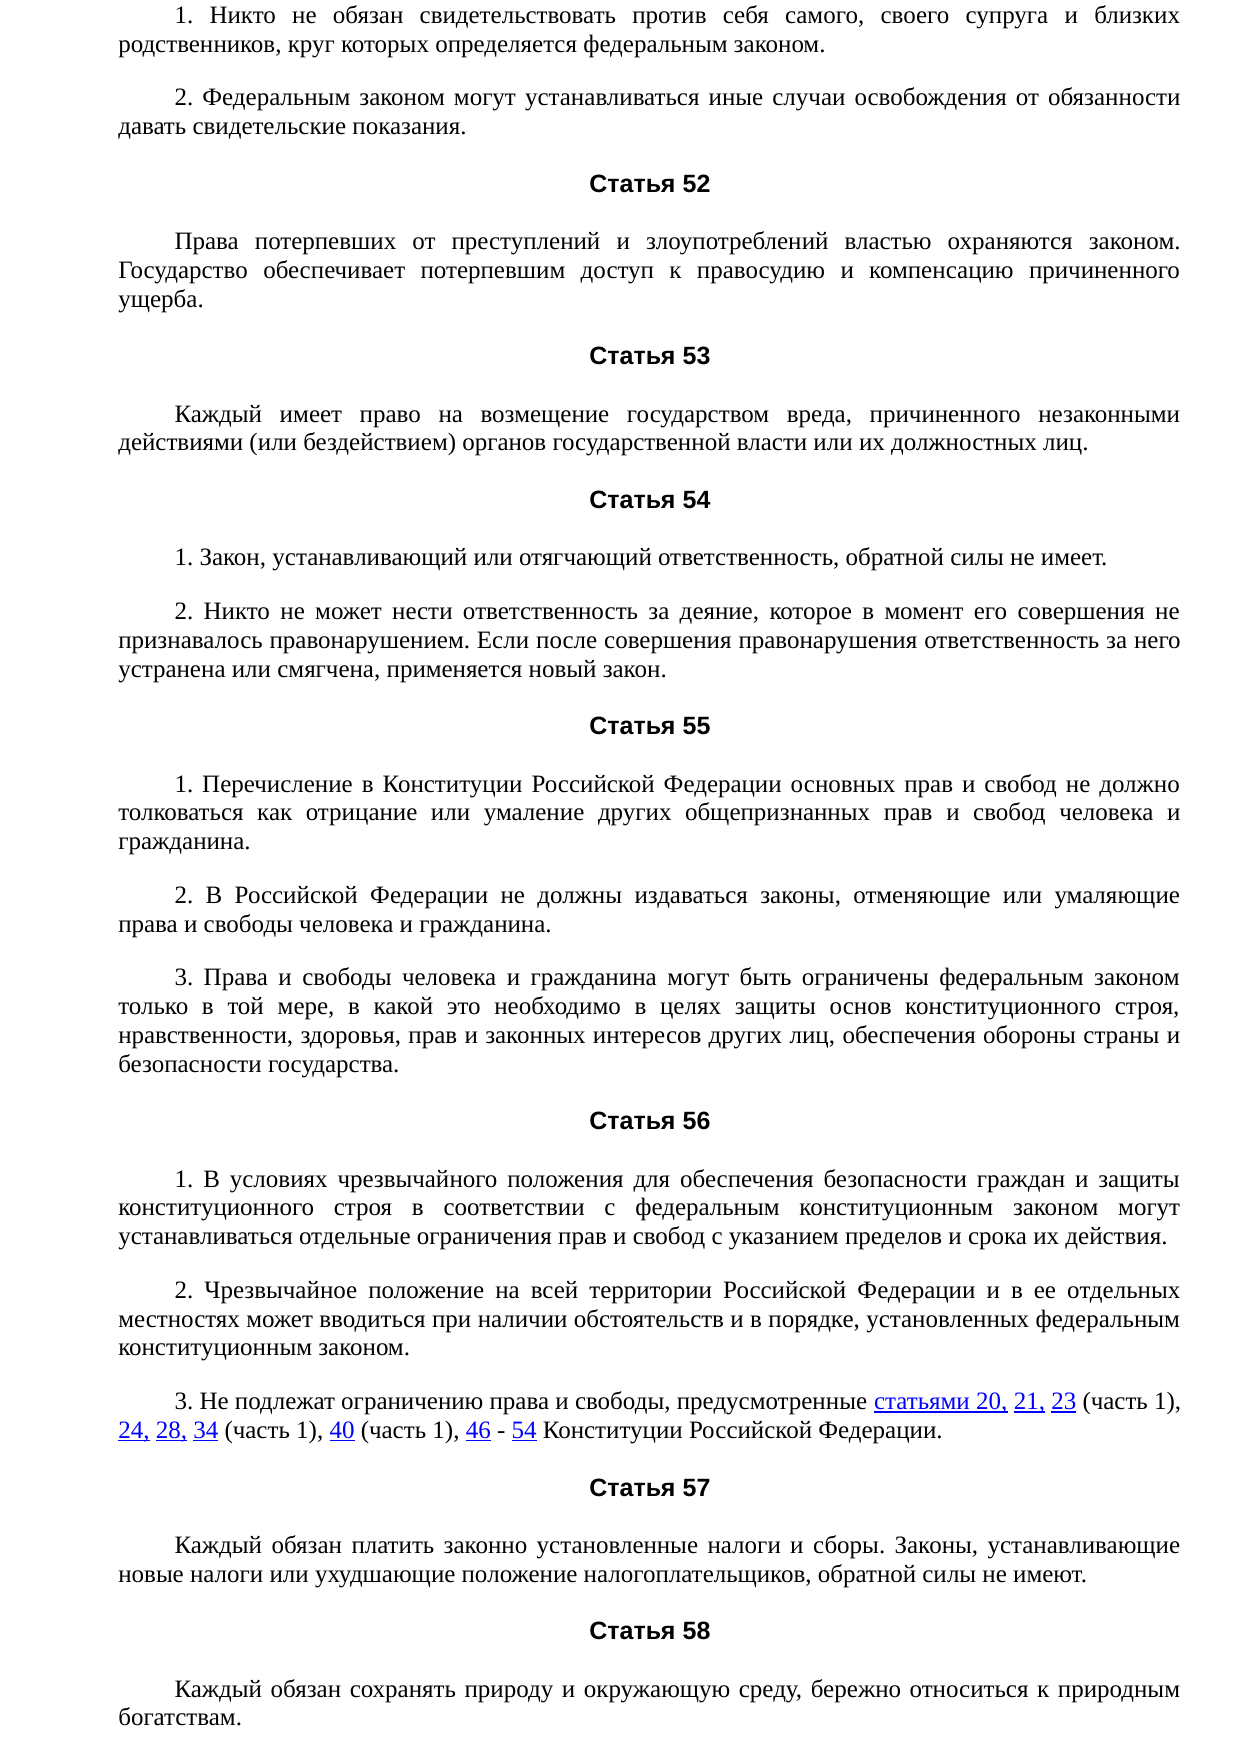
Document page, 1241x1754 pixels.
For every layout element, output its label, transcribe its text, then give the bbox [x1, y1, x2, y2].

text 1. Перечисление в Конституции Российской Федерации основных прав и свобод не должно толковаться как отрицание или умаление других общепризнанных прав и свобод человека и гражданина. [118, 769, 1181, 855]
text 1. Закон, устанавливающий или отягчающий ответственность, обратной силы не имеет. [118, 542, 1181, 571]
title Статья 58 [118, 1616, 1181, 1645]
text 1. В условиях чрезвычайного положения для обеспечения безопасности граждан и защиты конституционного строя в соответствии с федеральным конституционным законом могут устанавливаться отдельные ограничения прав и свобод с указанием пределов и срока их действия. [118, 1164, 1181, 1250]
text Права потерпевших от преступлений и злоупотреблений властью охраняются законом. Государство обеспечивает потерпевшим доступ к правосудию и компенсацию причиненного ущерба. [118, 226, 1181, 312]
text 2. Никто не может нести ответственность за деяние, которое в момент его совершения не признавалось правонарушением. Если после совершения правонарушения ответственность за него устранена или смягчена, применяется новый закон. [118, 596, 1181, 682]
text 3. Не подлежат ограничению права и свободы, предусмотренные статьями 20, 21, 23 (часть 1), 24, 28, 34 (часть 1), 40 (часть 1), 46 - 54 Конституции Российской Федерации. [118, 1386, 1181, 1444]
text 3. Права и свободы человека и гражданина могут быть ограничены федеральным законом только в той мере, в какой это необходимо в целях защиты основ конституционного строя, нравственности, здоровья, прав и законных интересов других лиц, обеспечения обороны страны и безопасности государства. [118, 962, 1181, 1077]
title Статья 53 [118, 341, 1181, 370]
text 2. В Российской Федерации не должны издаваться законы, отменяющие или умаляющие права и свободы человека и гражданина. [118, 880, 1181, 937]
title Статья 57 [118, 1472, 1181, 1501]
text 2. Федеральным законом могут устанавливаться иные случаи освобождения от обязанности давать свидетельские показания. [118, 82, 1181, 140]
title Статья 52 [118, 169, 1181, 197]
text 1. Никто не обязан свидетельствовать против себя самого, своего супруга и близких родственников, круг которых определяется федеральным законом. [118, 0, 1181, 57]
title Статья 55 [118, 711, 1181, 740]
text 2. Чрезвычайное положение на всей территории Российской Федерации и в ее отдельных местностях может вводиться при наличии обстоятельств и в порядке, установленных федеральным конституционным законом. [118, 1275, 1181, 1361]
text Каждый обязан сохранять природу и окружающую среду, бережно относиться к природным богатствам. [118, 1674, 1181, 1731]
title Статья 56 [118, 1106, 1181, 1135]
text Каждый обязан платить законно установленные налоги и сборы. Законы, устанавливающие новые налоги или ухудшающие положение налогоплательщиков, обратной силы не имеют. [118, 1530, 1181, 1587]
title Статья 54 [118, 485, 1181, 514]
text Каждый имеет право на возмещение государством вреда, причиненного незаконными действиями (или бездействием) органов государственной власти или их должностных лиц. [118, 399, 1181, 456]
